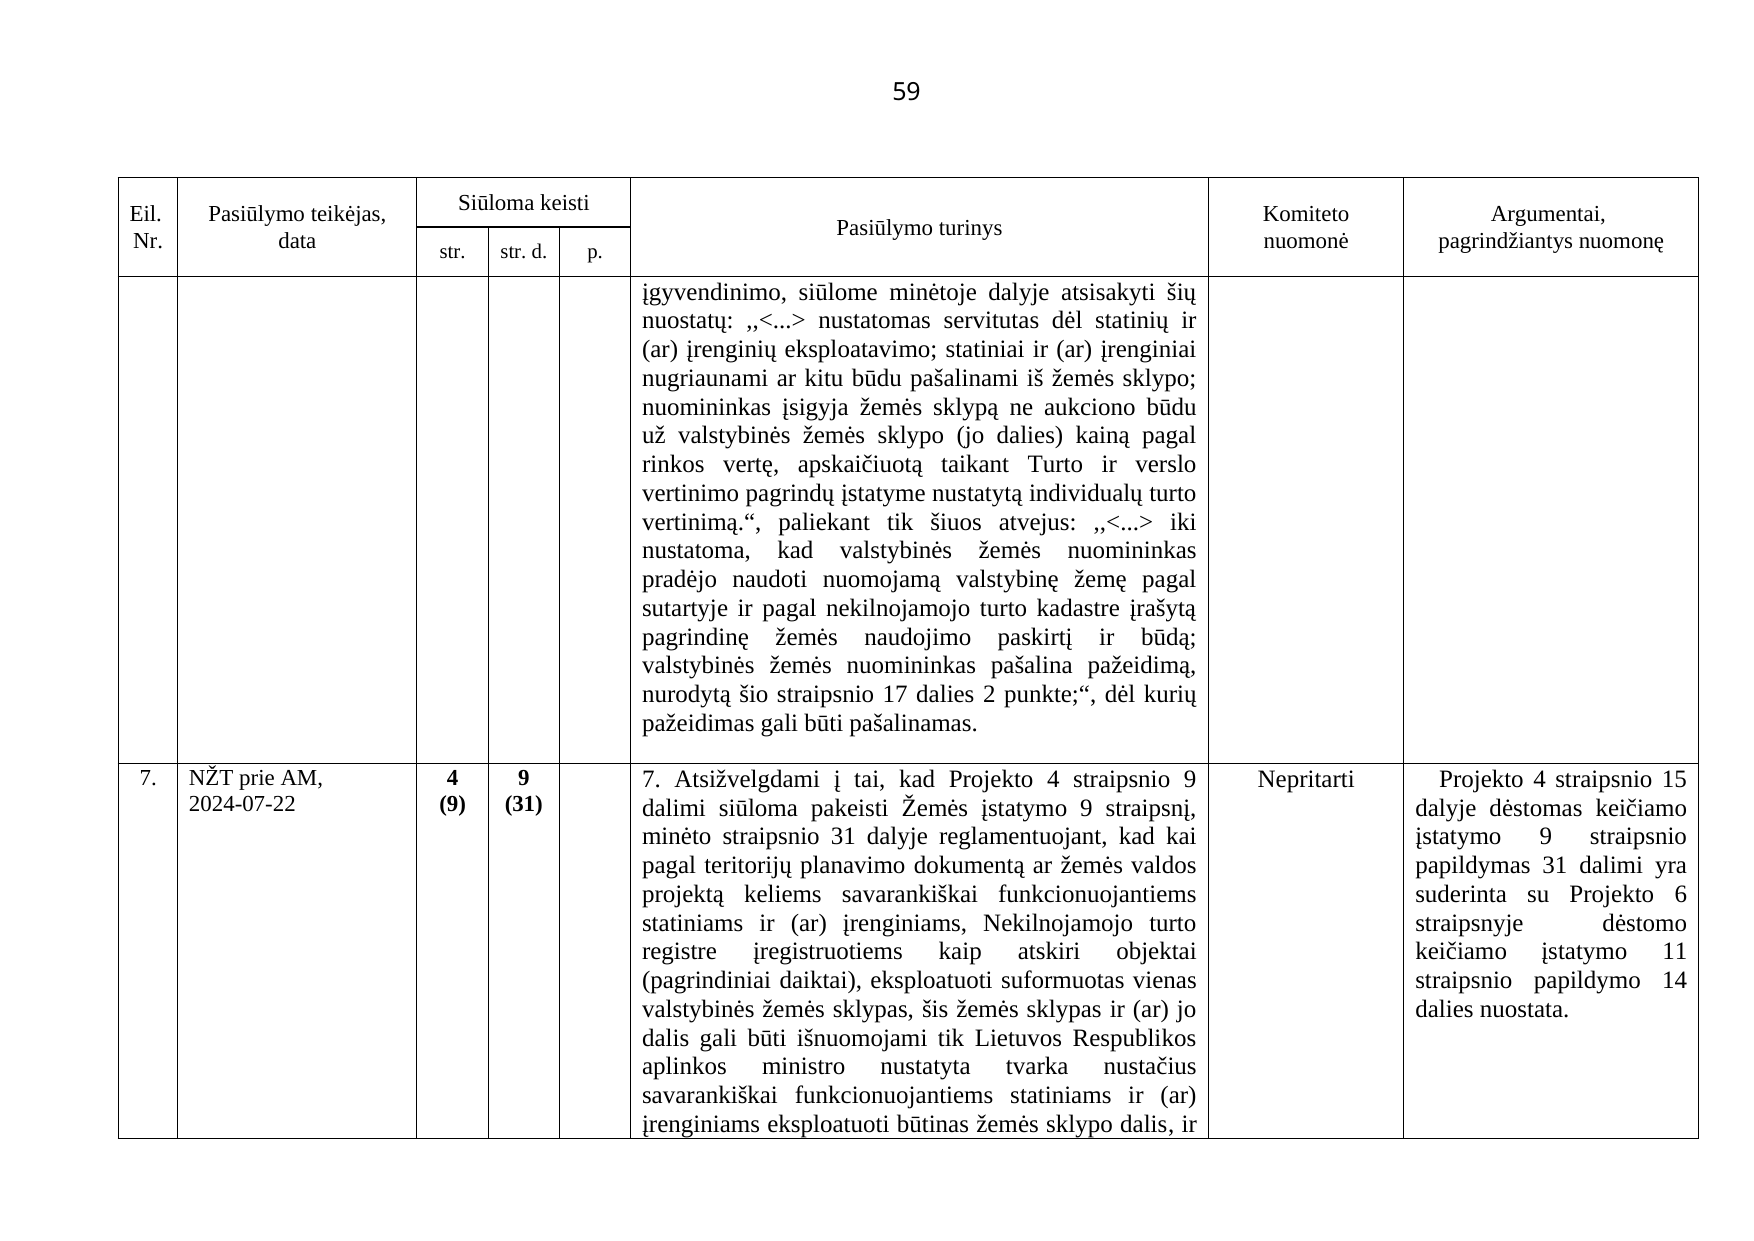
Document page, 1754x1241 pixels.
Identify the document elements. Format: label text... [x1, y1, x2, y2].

table_cell [178, 277, 416, 763]
table_cell str. d. [489, 228, 559, 276]
table_cell str. [417, 228, 488, 276]
table_header Komiteto nuomonė [1209, 178, 1403, 276]
table_cell [1404, 277, 1698, 763]
table_cell [489, 277, 559, 763]
table_cell [119, 277, 177, 763]
table_header Pasiūlymo turinys [631, 178, 1208, 276]
table_cell [560, 764, 630, 1138]
table_cell [560, 277, 630, 763]
table_header Argumentai, pagrindžiantys nuomonę [1404, 178, 1698, 276]
table_cell 7. Atsižvelgdami į tai, kad Projekto 4 straipsnio 9 dalimi siūloma pakeisti Žemės įstatymo 9 straipsnį, minėto straipsnio 31 dalyje reglamentuojant, kad kai pagal teritorijų planavimo dokumentą ar žemės valdos projektą keliems savarankiškai funkcionuojantiems statiniams ir (ar) įrenginiams, Nekilnojamojo turto registre įregistruotiems kaip atskiri objektai (pagrindiniai daiktai), eksploatuoti suformuotas vienas valstybinės žemės sklypas, šis žemės sklypas ir (ar) jo dalis gali būti išnuomojami tik Lietuvos Respublikos aplinkos ministro nustatyta tvarka nustačius savarankiškai funkcionuojantiems statiniams ir (ar) įrenginiams eksploatuoti būtinas žemės sklypo dalis, ir [631, 764, 1208, 1138]
table_cell [417, 277, 488, 763]
table_cell NŽT prie AM, 2024-07-22 [178, 764, 416, 1138]
table_cell p. [560, 228, 630, 276]
table_header Siūloma keisti [417, 178, 630, 226]
table_cell 7. [119, 764, 177, 1138]
table_cell 4 (9) [417, 764, 488, 1138]
table_cell Projekto 4 straipsnio 15 dalyje dėstomas keičiamo įstatymo 9 straipsnio papildymas 31 dalimi yra suderinta su Projekto 6 straipsnyje dėstomo keičiamo įstatymo 11 straipsnio papildymo 14 dalies nuostata. [1404, 764, 1698, 1138]
table_cell Nepritarti [1209, 764, 1403, 1138]
table_header Pasiūlymo teikėjas, data [178, 178, 416, 276]
table_cell įgyvendinimo, siūlome minėtoje dalyje atsisakyti šių nuostatų: ,,<...> nustatomas servitutas dėl statinių ir (ar) įrenginių eksploatavimo; statiniai ir (ar) įrenginiai nugriaunami ar kitu būdu pašalinami iš žemės sklypo; nuomininkas įsigyja žemės sklypą ne aukciono būdu už valstybinės žemės sklypo (jo dalies) kainą pagal rinkos vertę, apskaičiuotą taikant Turto ir verslo vertinimo pagrindų įstatyme nustatytą individualų turto vertinimą.“, paliekant tik šiuos atvejus: ,,<...> iki nustatoma, kad valstybinės žemės nuomininkas pradėjo naudoti nuomojamą valstybinę žemę pagal sutartyje ir pagal nekilnojamojo turto kadastre įrašytą pagrindinę žemės naudojimo paskirtį ir būdą; valstybinės žemės nuomininkas pašalina pažeidimą, nurodytą šio straipsnio 17 dalies 2 punkte;“, dėl kurių pažeidimas gali būti pašalinamas. [631, 277, 1208, 763]
table_cell [1209, 277, 1403, 763]
table_cell 9 (31) [489, 764, 559, 1138]
table_header Eil. Nr. [119, 178, 177, 276]
